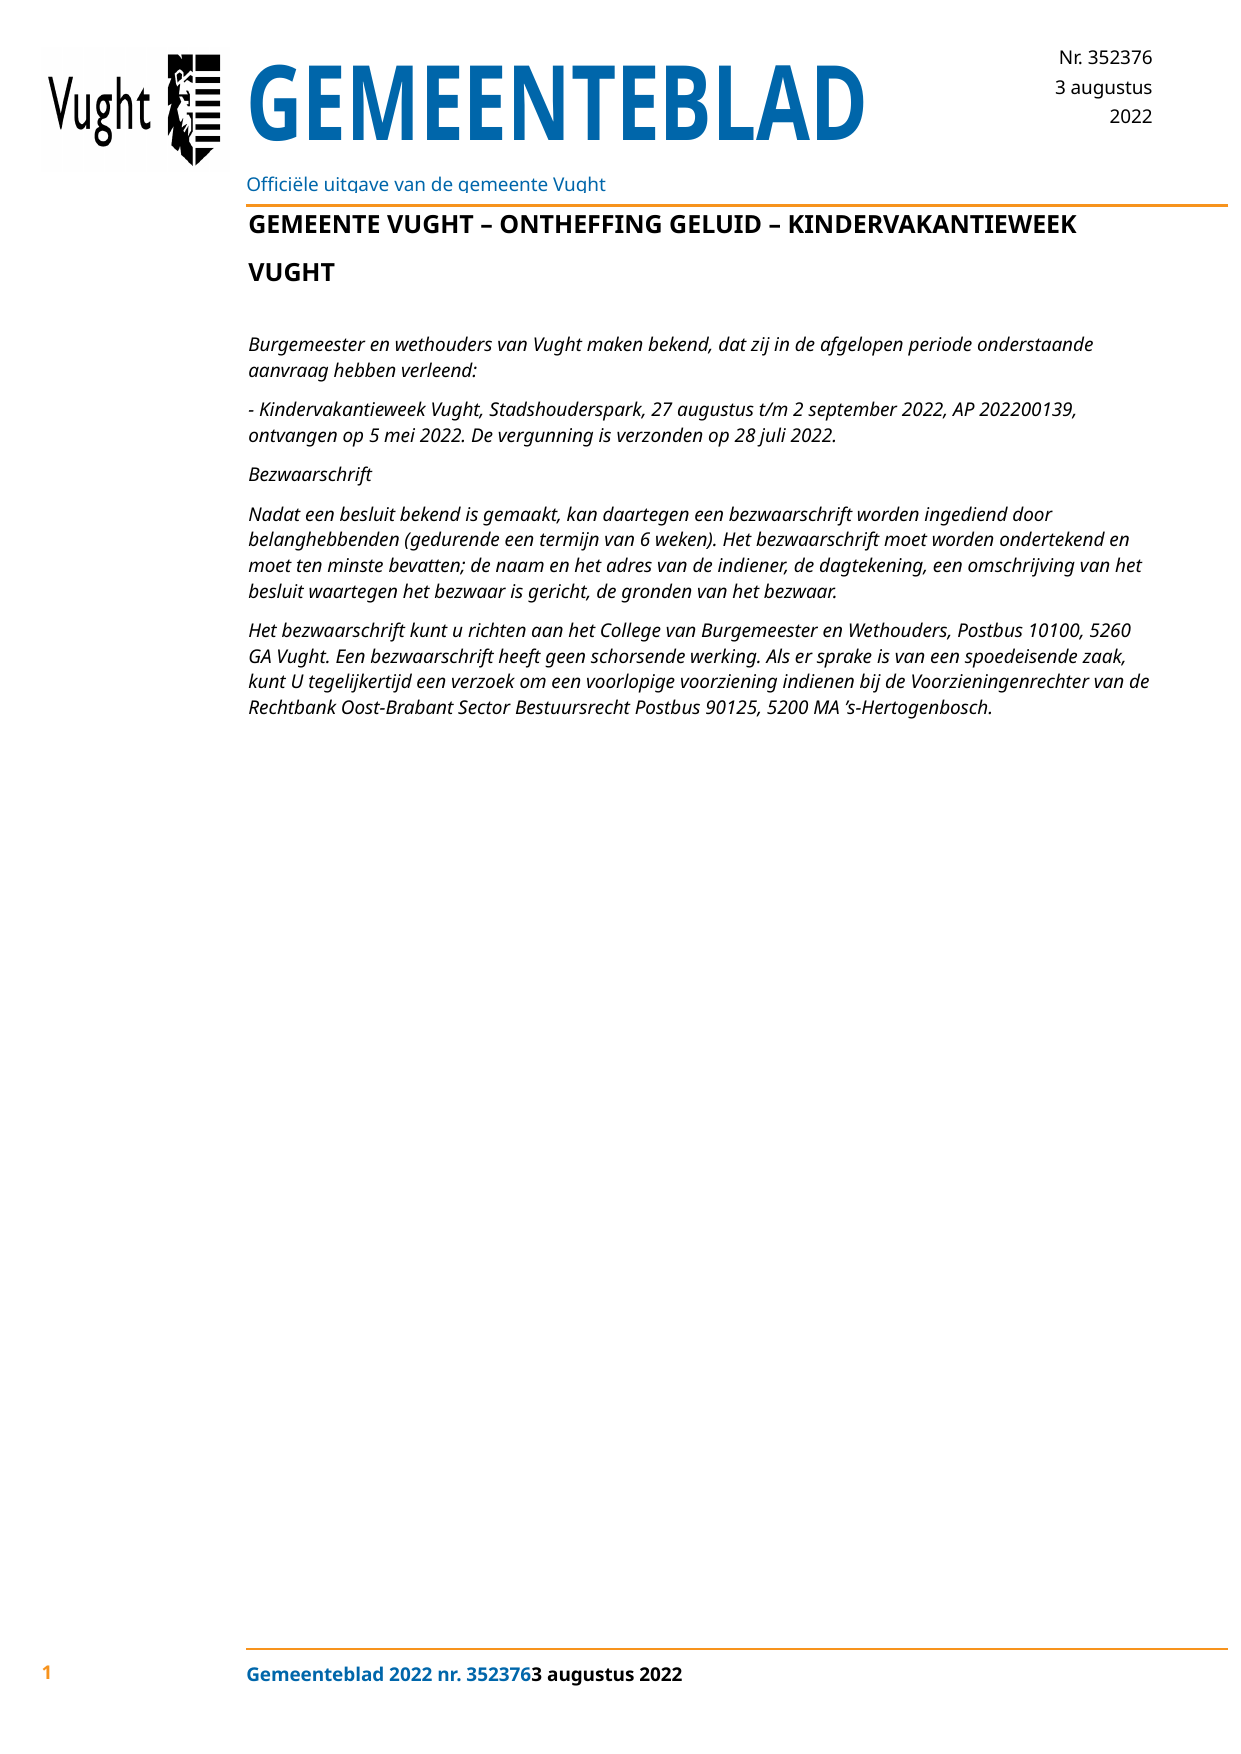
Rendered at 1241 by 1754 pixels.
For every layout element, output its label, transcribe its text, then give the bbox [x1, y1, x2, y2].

text Het bezwaarschrift kunt u richten aan het College van Burgemeester en Wethouders, Postbus 10100, 5260 GA Vught. Een bezwaarschrift heeft geen schorsende werking. Als er sprake is van een spoedeisende zaak, kunt U tegelijkertijd een verzoek om een voorlopige voorziening indienen bij de Voorzieningenrechter van de Rechtbank Oost-Brabant Sector Bestuursrecht Postbus 90125, 5200 MA ’s-Hertogenbosch. [248, 617, 1152, 720]
text GEMEENTE VUGHT – ONTHEFFING GELUID – KINDERVAKANTIEWEEK VUGHT [248, 207, 1152, 288]
text Bezwaarschrift [248, 461, 1152, 487]
text Nadat een besluit bekend is gemaakt, kan daartegen een bezwaarschrift worden ingediend door belanghebbenden (gedurende een termijn van 6 weken). Het bezwaarschrift moet worden ondertekend en moet ten minste bevatten; de naam en het adres van de indiener, de dagtekening, een omschrijving van het besluit waartegen het bezwaar is gericht, de gronden van het bezwaar. [248, 501, 1152, 604]
text Burgemeester en wethouders van Vught maken bekend, dat zij in de afgelopen periode onderstaande aanvraag hebben verleend: [248, 331, 1152, 383]
picture [41, 47, 231, 172]
text - Kindervakantieweek Vught, Stadshouderspark, 27 augustus t/m 2 september 2022, AP 202200139, ontvangen op 5 mei 2022. De vergunning is verzonden op 28 juli 2022. [248, 396, 1152, 448]
